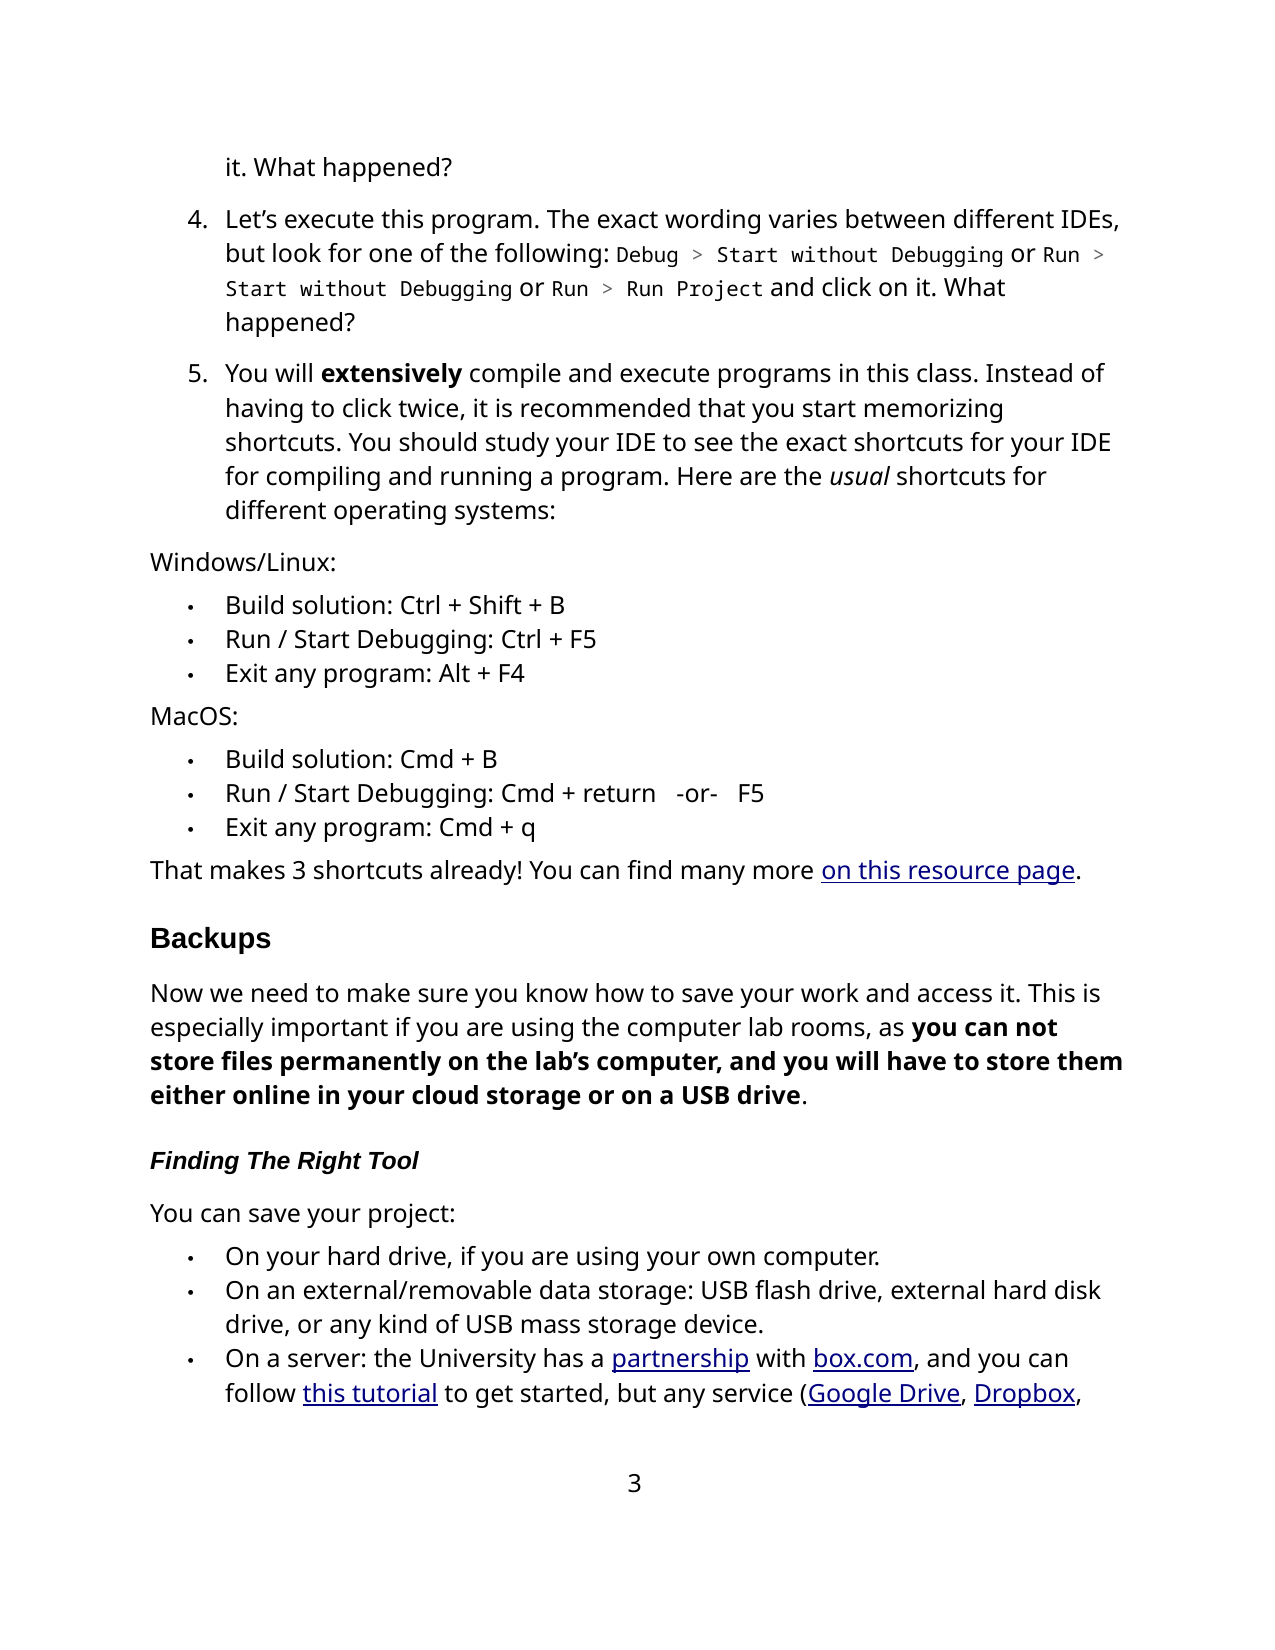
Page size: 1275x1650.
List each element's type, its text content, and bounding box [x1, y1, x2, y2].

list Build solution: Cmd + B [187, 742, 1125, 776]
list it. What happened? [187, 150, 1125, 184]
text MacOS: [150, 698, 1125, 733]
list You will extensively compile and execute programs in this class. Instead of having to click twice, it is recommended that you start memorizing shortcuts. You should study your IDE to see the exact shortcuts for your IDE for compiling and running a program. Here are the usual shortcuts for different operating systems: [187, 356, 1125, 526]
text Windows/Linux: [150, 544, 1125, 578]
list On an external/removable data storage: USB flash drive, external hard disk drive, or any kind of USB mass storage device. [187, 1273, 1125, 1341]
list Let’s execute this program. The exact wording varies between different IDEs, but look for one of the following: Debug > Start without Debugging or Run > Start without Debugging or Run > Run Project and click on it. What happened? [187, 202, 1125, 338]
text You can save your project: [150, 1196, 1125, 1230]
list Run / Start Debugging: Ctrl + F5 [187, 621, 1125, 656]
list Exit any program: Alt + F4 [187, 656, 1125, 689]
list On a server: the University has a partnership with box.com, and you can follow this tutorial to get started, but any service (Google Drive, Dropbox, [187, 1341, 1125, 1409]
subtitle Finding The Right Tool [150, 1146, 1125, 1174]
text Now we need to make sure you know how to save your work and access it. This is especially important if you are using the computer lab rooms, as you can not store files permanently on the lab’s computer, and you will have to store them either online in your cloud storage or on a USB drive. [150, 976, 1125, 1112]
list Run / Start Debugging: Cmd + return -or- F5 [187, 776, 1125, 810]
subtitle Backups [150, 921, 1125, 954]
list On your hard drive, if you are using your own computer. [187, 1239, 1125, 1273]
list Build solution: Ctrl + Shift + B [187, 587, 1125, 621]
list Exit any program: Cmd + q [187, 810, 1125, 844]
text That makes 3 shortcuts already! You can find many more on this resource page. [150, 853, 1125, 887]
